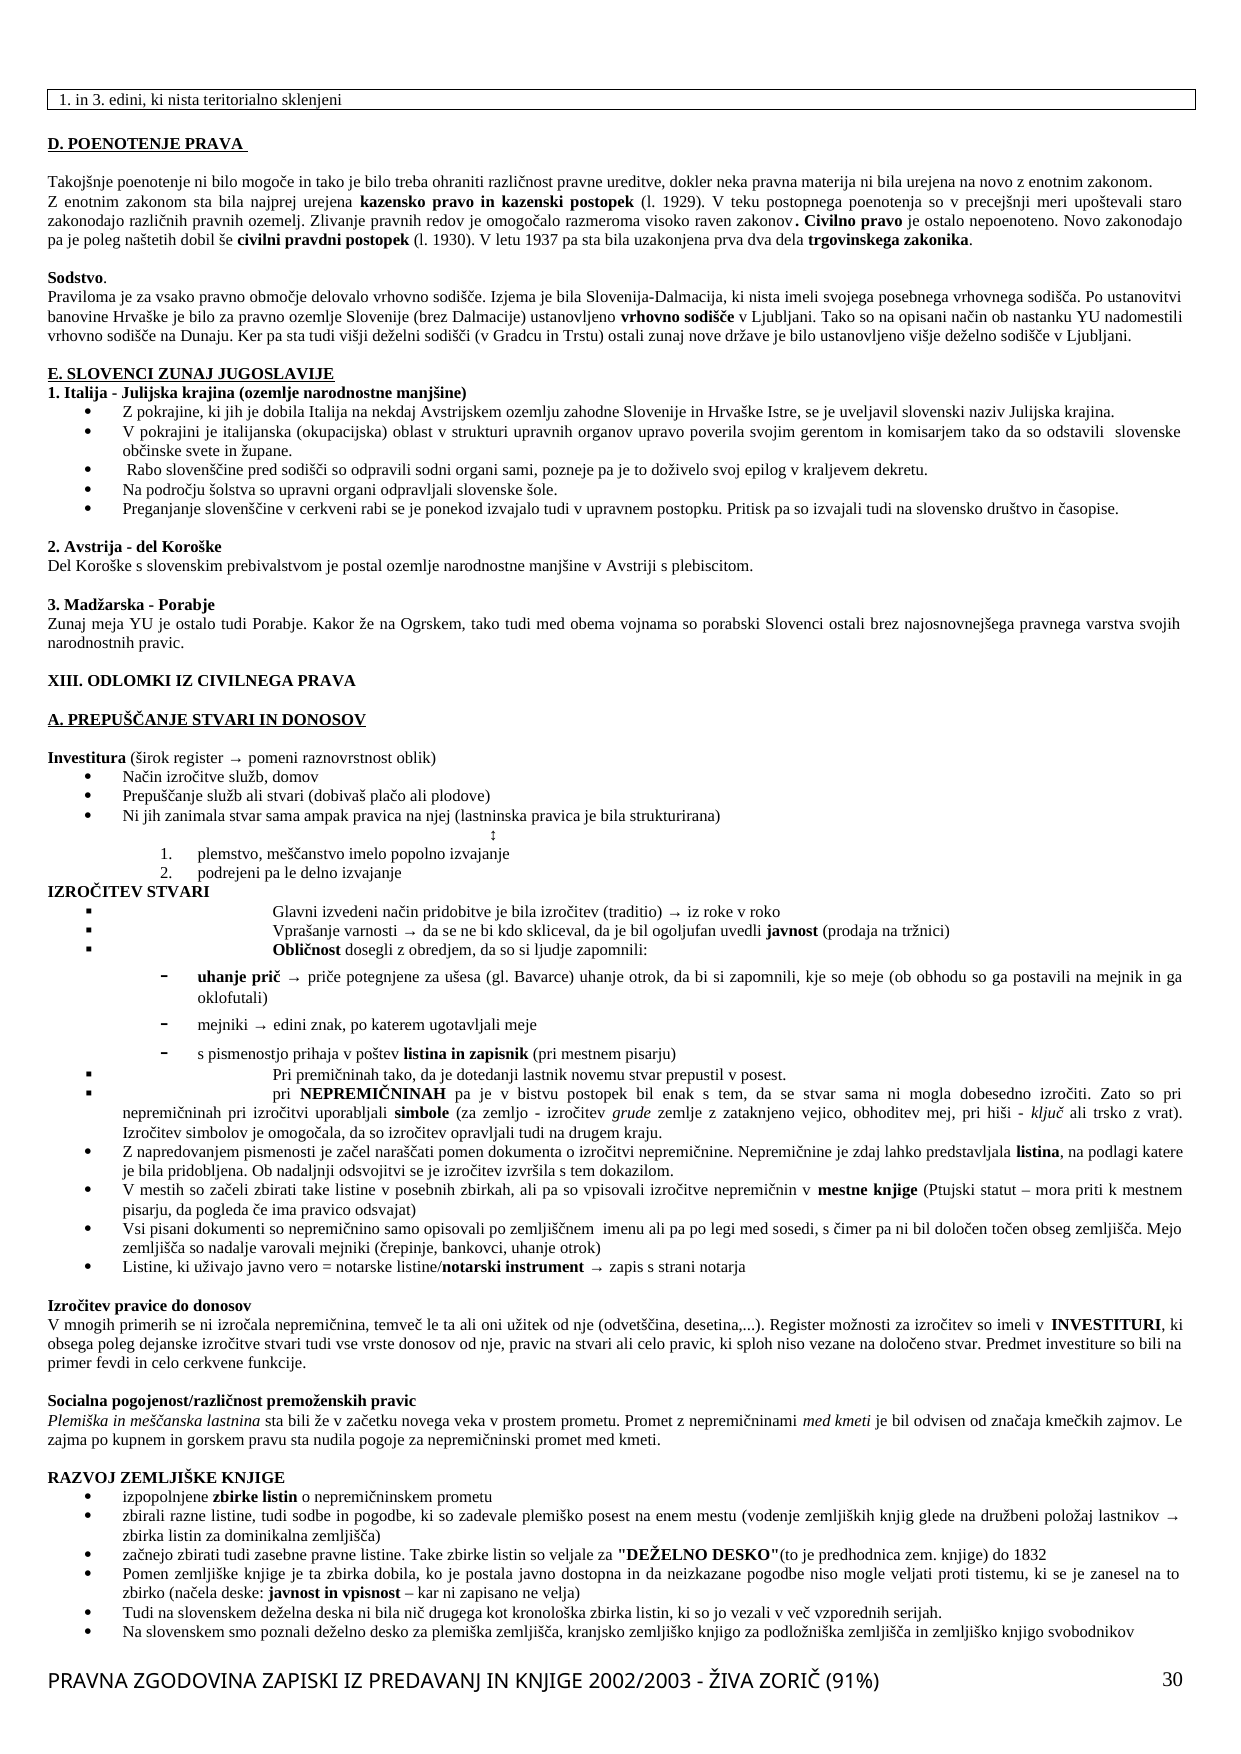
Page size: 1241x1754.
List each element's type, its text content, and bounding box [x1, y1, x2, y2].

list Način izročitve služb, domov [85, 767, 1183, 786]
list Vprašanje varnosti → da se ne bi kdo skliceval, da je bil ogoljufan uvedli javnost (prodaja na tržnici) [85, 921, 1183, 940]
text A. PREPUŠČANJE STVARI In DONOSOV [47, 709, 1183, 729]
text e. slovenci zunaj jugoslavije [47, 364, 1183, 383]
list mejniki → edini znak, po katerem ugotavljali meje [160, 1007, 1183, 1036]
text Sodstvo. [47, 268, 1183, 287]
list Na slovenskem smo poznali deželno desko za plemiška zemljišča, kranjsko zemljiško knjigo za podložniška zemljišča in zemljiško knjigo svobodnikov [85, 1622, 1183, 1641]
list Glavni izvedeni način pridobitve je bila izročitev (traditio) → iz roke v roko [85, 901, 1183, 921]
text V mnogih primerih se ni izročala nepremičnina, temveč le ta ali oni užitek od nje (odvetščina, desetina,...). Register možnosti za izročitev so imeli v investituri, ki obsega poleg dejanske izročitve stvari tudi vse vrste donosov od nje, pravic na stvari ali celo pravic, ki sploh niso vezane na določeno stvar. Predmet investiture so bili na primer fevdi in celo cerkvene funkcije. [47, 1314, 1183, 1372]
table_cell 1. in 3. edini, ki nista teritorialno sklenjeni [48, 90, 1195, 109]
list Preganjanje slovenščine v cerkveni rabi se je ponekod izvajalo tudi v upravnem postopku. Pritisk pa so izvajali tudi na slovensko društvo in časopise. [85, 498, 1183, 518]
list plemstvo, meščanstvo imelo popolno izvajanje [160, 844, 1183, 863]
list V mestih so začeli zbirati take listine v posebnih zbirkah, ali pa so vpisovali izročitve nepremičnin v mestne knjige (Ptujski statut – mora priti k mestnem pisarju, da pogleda če ima pravico odsvajat) [85, 1180, 1183, 1218]
list Vsi pisani dokumenti so nepremičnino samo opisovali po zemljiščnem imenu ali pa po legi med sosedi, s čimer pa ni bil določen točen obseg zemljišča. Mejo zemljišča so nadalje varovali mejniki (črepinje, bankovci, uhanje otrok) [85, 1218, 1183, 1257]
list Pri premičninah tako, da je dotedanji lastnik novemu stvar prepustil v posest. [85, 1065, 1183, 1084]
list Ni jih zanimala stvar sama ampak pravica na njej (lastninska pravica je bila strukturirana) [85, 806, 1183, 825]
text Praviloma je za vsako pravno območje delovalo vrhovno sodišče. Izjema je bila Slovenija-Dalmacija, ki nista imeli svojega posebnega vrhovnega sodišča. Po ustanovitvi banovine Hrvaške je bilo za pravno ozemlje Slovenije (brez Dalmacije) ustanovljeno vrhovno sodišče v Ljubljani. Tako so na opisani način ob nastanku YU nadomestili vrhovno sodišče na Dunaju. Ker pa sta tudi višji deželni sodišči (v Gradcu in Trstu) ostali zunaj nove države je bilo ustanovljeno višje deželno sodišče v Ljubljani. [47, 287, 1183, 345]
list Na področju šolstva so upravni organi odpravljali slovenske šole. [85, 479, 1183, 498]
text Izročitev pravice do donosov [47, 1295, 1183, 1314]
text Investitura (širok register → pomeni raznovrstnost oblik) [47, 748, 1183, 767]
list izpopolnjene zbirke listin o nepremičninskem prometu [85, 1487, 1183, 1506]
list zbirali razne listine, tudi sodbe in pogodbe, ki so zadevale plemiško posest na enem mestu (vodenje zemljiških knjig glede na družbeni položaj lastnikov → zbirka listin za dominikalna zemljišča) [85, 1506, 1183, 1545]
list uhanje prič → priče potegnjene za ušesa (gl. Bavarce) uhanje otrok, da bi si zapomnili, kje so meje (ob obhodu so ga postavili na mejnik in ga oklofutali) [160, 959, 1183, 1007]
text XIII. ODLOMKI IZ CIVILNEGA PRAVA [47, 671, 1183, 690]
text Razvoj zemljiške knjige [47, 1468, 1183, 1487]
text 1. Italija - Julijska krajina (ozemlje narodnostne manjšine) [47, 383, 1183, 402]
list Prepuščanje služb ali stvari (dobivaš plačo ali plodove) [85, 786, 1183, 806]
text ↕ [85, 825, 1183, 844]
list Listine, ki uživajo javno vero = notarske listine/notarski instrument → zapis s strani notarja [85, 1257, 1183, 1276]
text 3. Madžarska - Porabje [47, 594, 1183, 614]
text Del Koroške s slovenskim prebivalstvom je postal ozemlje narodnostne manjšine v Avstriji s plebiscitom. [47, 556, 1183, 575]
list Z napredovanjem pismenosti je začel naraščati pomen dokumenta o izročitvi nepremičnine. Nepremičnine je zdaj lahko predstavljala listina, na podlagi katere je bila pridobljena. Ob nadaljnji odsvojitvi se je izročitev izvršila s tem dokazilom. [85, 1142, 1183, 1180]
text Izročitev stvari [47, 882, 1183, 901]
list V pokrajini je italijanska (okupacijska) oblast v strukturi upravnih organov upravo poverila svojim gerentom in komisarjem tako da so odstavili slovenske občinske svete in župane. [85, 422, 1183, 460]
text Takojšnje poenotenje ni bilo mogoče in tako je bilo treba ohraniti različnost pravne ureditve, dokler neka pravna materija ni bila urejena na novo z enotnim zakonom. [47, 172, 1183, 191]
text Plemiška in meščanska lastnina sta bili že v začetku novega veka v prostem prometu. Promet z nepremičninami med kmeti je bil odvisen od značaja kmečkih zajmov. Le zajma po kupnem in gorskem pravu sta nudila pogoje za nepremičninski promet med kmeti. [47, 1410, 1183, 1449]
text Socialna pogojenost/različnost premoženskih pravic [47, 1391, 1183, 1410]
list Tudi na slovenskem deželna deska ni bila nič drugega kot kronološka zbirka listin, ki so jo vezali v več vzporednih serijah. [85, 1602, 1183, 1622]
list začnejo zbirati tudi zasebne pravne listine. Take zbirke listin so veljale za "DEŽELNO DESKO"(to je predhodnica zem. knjige) do 1832 [85, 1545, 1183, 1564]
list Rabo slovenščine pred sodišči so odpravili sodni organi sami, pozneje pa je to doživelo svoj epilog v kraljevem dekretu. [85, 460, 1183, 479]
list pri nepremičninah pa je v bistvu postopek bil enak s tem, da se stvar sama ni mogla dobesedno izročiti. Zato so pri nepremičninah pri izročitvi uporabljali simbole (za zemljo - izročitev grude zemlje z zataknjeno vejico, obhoditev mej, pri hiši - ključ ali trsko z vrat). Izročitev simbolov je omogočala, da so izročitev opravljali tudi na drugem kraju. [85, 1084, 1183, 1142]
list Obličnost dosegli z obredjem, da so si ljudje zapomnili: [85, 940, 1183, 959]
text Zunaj meja YU je ostalo tudi Porabje. Kakor že na Ogrskem, tako tudi med obema vojnama so porabski Slovenci ostali brez najosnovnejšega pravnega varstva svojih narodnostnih pravic. [47, 614, 1183, 652]
list s pismenostjo prihaja v poštev listina in zapisnik (pri mestnem pisarju) [160, 1036, 1183, 1065]
list Pomen zemljiške knjige je ta zbirka dobila, ko je postala javno dostopna in da neizkazane pogodbe niso mogle veljati proti tistemu, ki se je zanesel na to zbirko (načela deske: javnost in vpisnost – kar ni zapisano ne velja) [85, 1564, 1183, 1602]
text D. Poenotenje prava [47, 134, 1183, 153]
list podrejeni pa le delno izvajanje [160, 863, 1183, 882]
list Z pokrajine, ki jih je dobila Italija na nekdaj Avstrijskem ozemlju zahodne Slovenije in Hrvaške Istre, se je uveljavil slovenski naziv Julijska krajina. [85, 402, 1183, 422]
text Z enotnim zakonom sta bila najprej urejena kazensko pravo in kazenski postopek (l. 1929). V teku postopnega poenotenja so v precejšnji meri upoštevali staro zakonodajo različnih pravnih ozemelj. Zlivanje pravnih redov je omogočalo razmeroma visoko raven zakonov. Civilno pravo je ostalo nepoenoteno. Novo zakonodajo pa je poleg naštetih dobil še civilni pravdni postopek (l. 1930). V letu 1937 pa sta bila uzakonjena prva dva dela trgovinskega zakonika. [47, 191, 1183, 249]
text 2. Avstrija - del Koroške [47, 537, 1183, 556]
